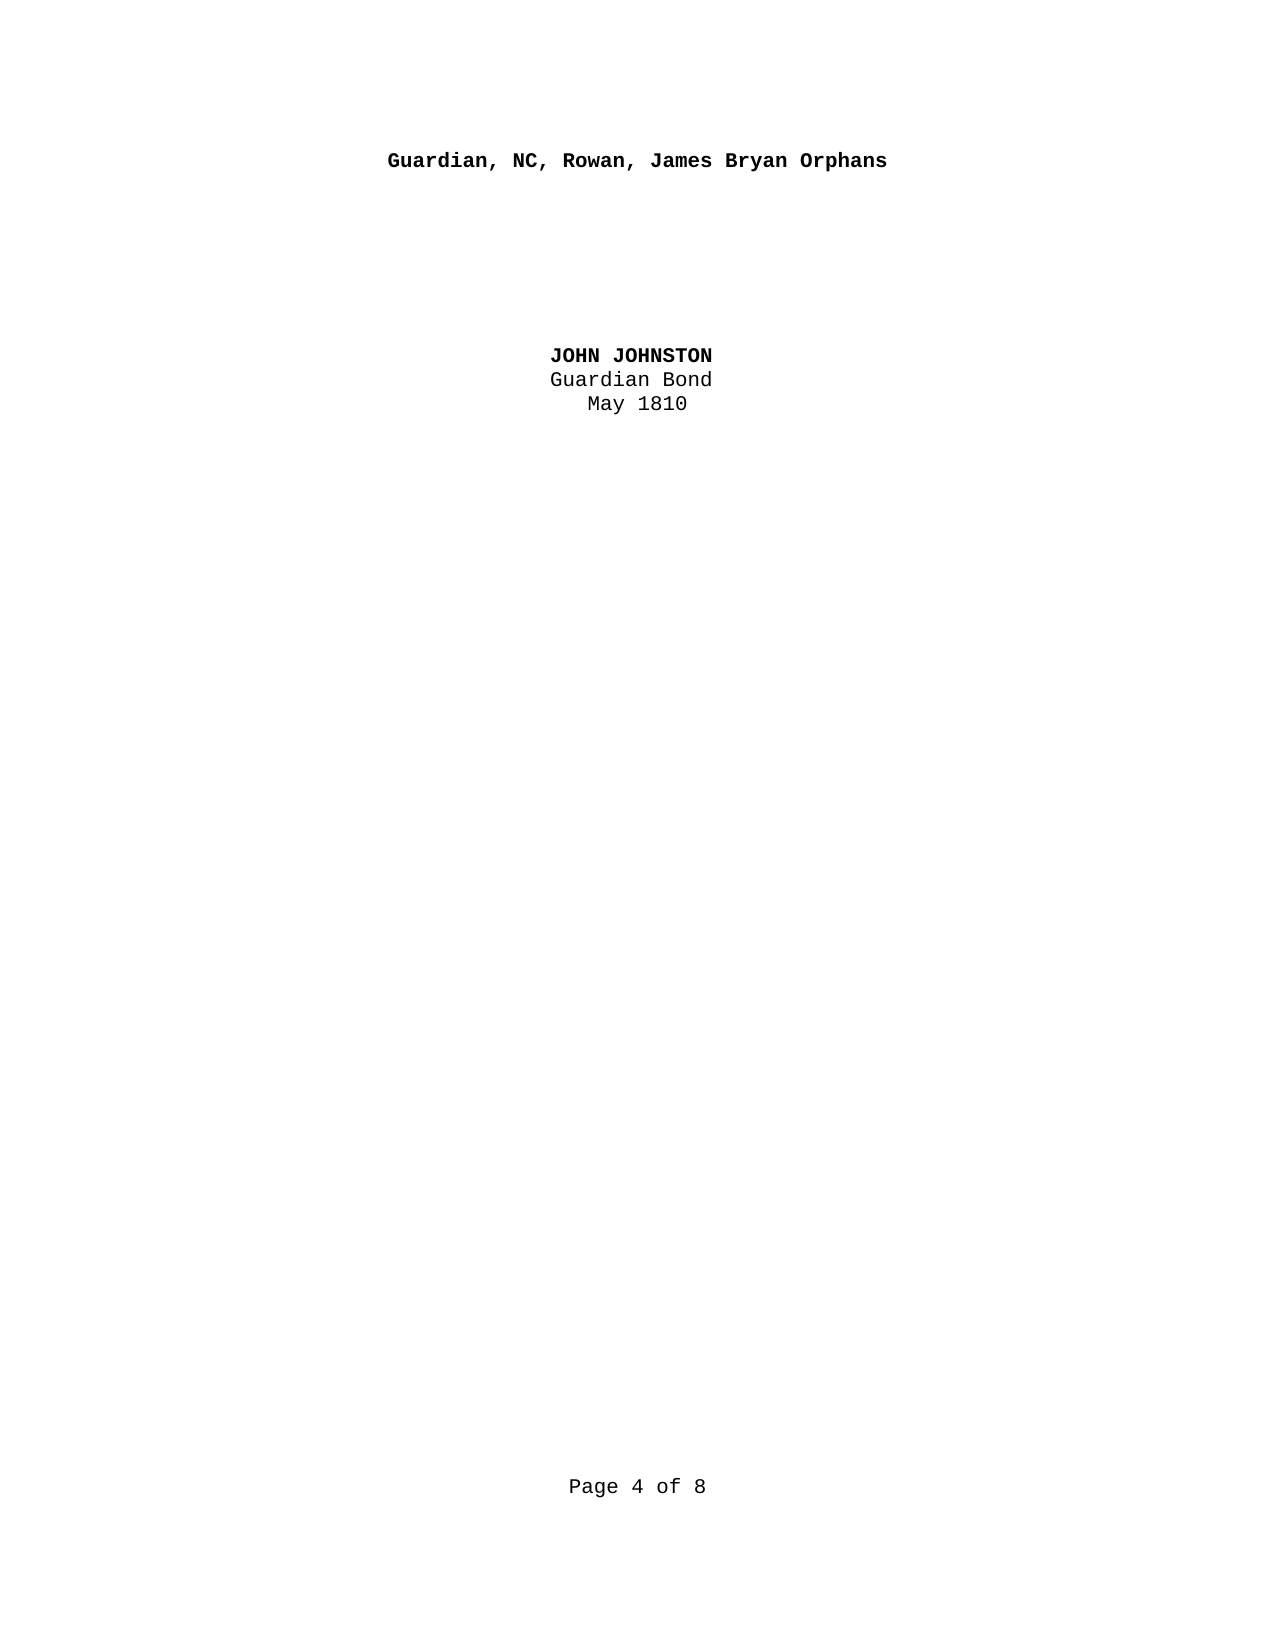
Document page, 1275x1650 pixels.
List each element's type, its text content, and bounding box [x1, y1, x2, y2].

text Guardian Bond [150, 369, 1125, 393]
text John Johnston [150, 345, 1125, 369]
text May 1810 [150, 393, 1125, 416]
